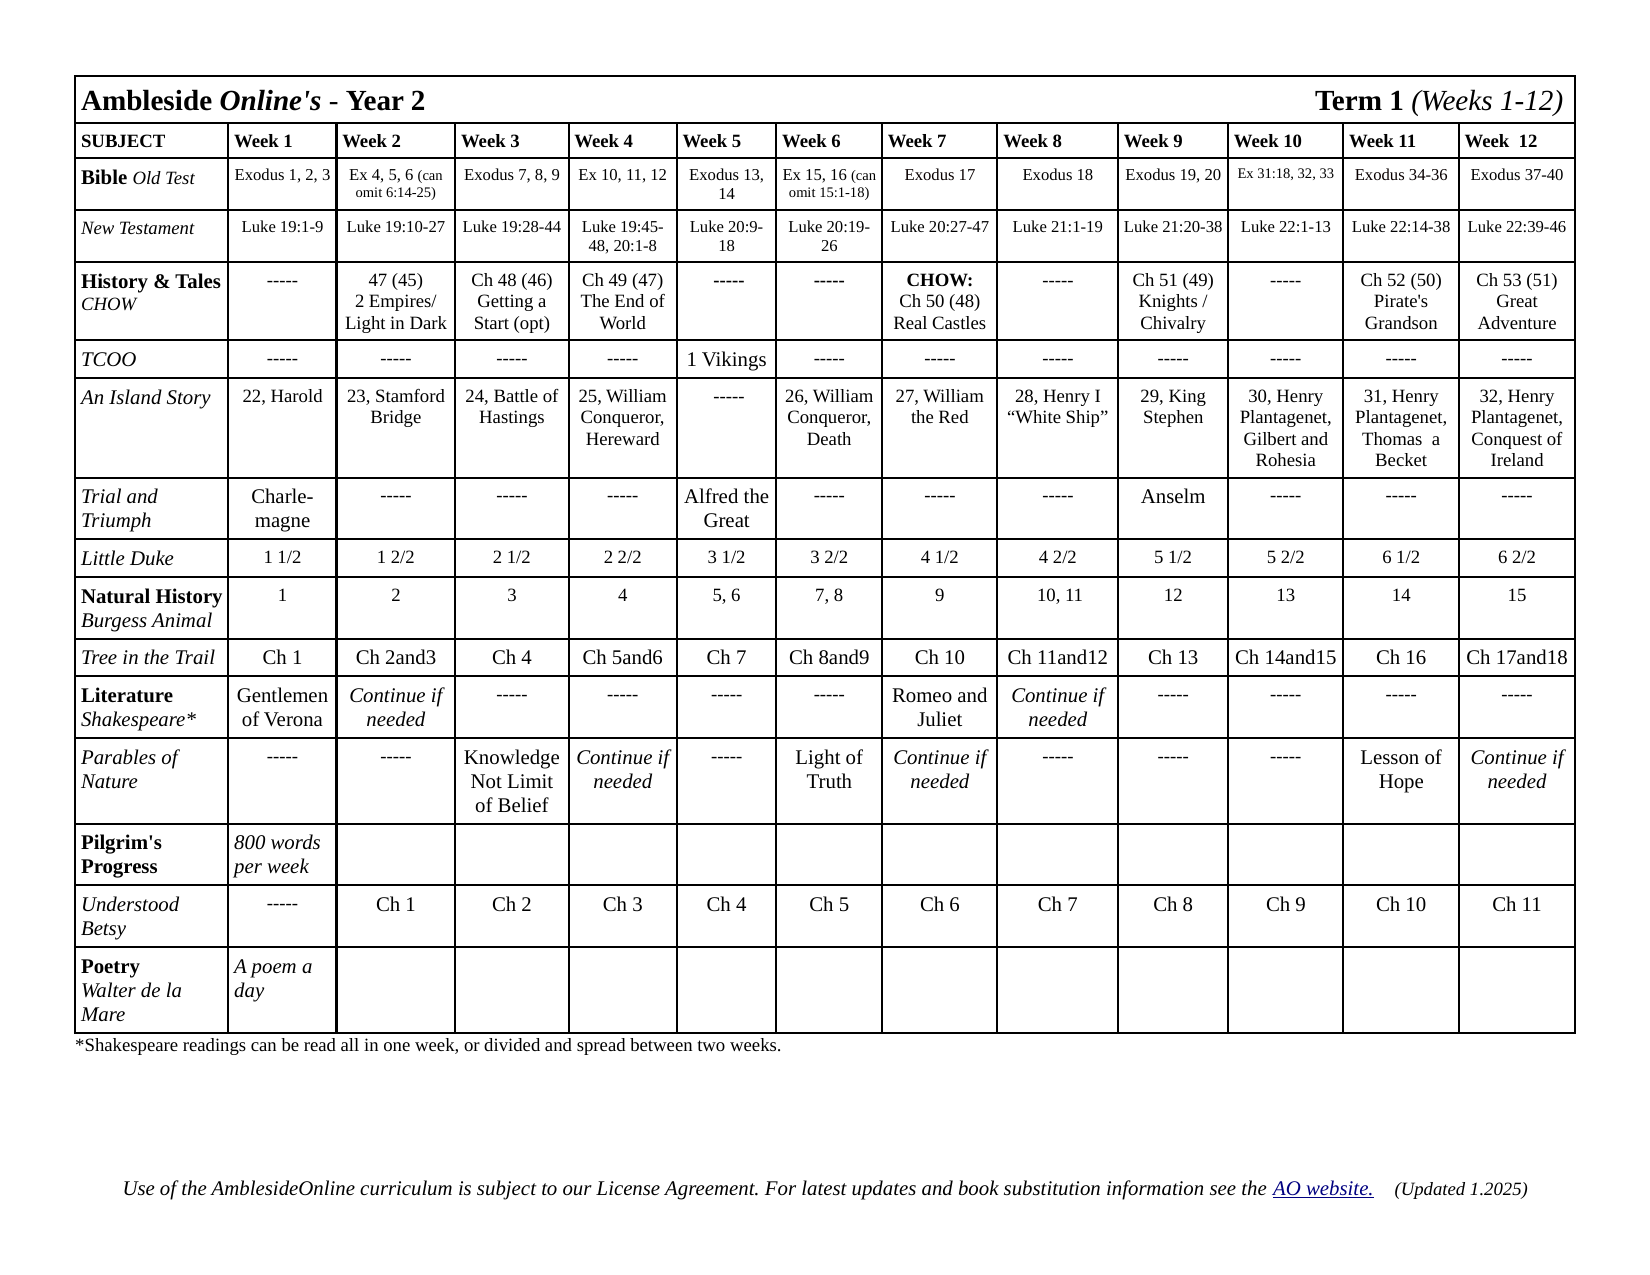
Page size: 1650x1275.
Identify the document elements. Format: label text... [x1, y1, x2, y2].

table_cell 4 [570, 578, 676, 637]
table_cell ----- [1229, 677, 1342, 737]
table_cell ----- [456, 479, 568, 538]
table_cell Ch 5 [777, 886, 881, 946]
table_cell 24, Battle of Hastings [456, 379, 568, 477]
table_cell Ch 52 (50) Pirate's Grandson [1344, 263, 1458, 339]
table_cell Ch 2and3 [338, 640, 454, 675]
table_cell Trial and Triumph [76, 479, 227, 538]
table_cell Exodus 7, 8, 9 [456, 159, 568, 209]
table_cell ----- [1344, 677, 1458, 737]
table_cell 5 2/2 [1229, 540, 1342, 576]
table_cell Week 4 [570, 124, 676, 157]
table_cell 10, 11 [998, 578, 1117, 637]
table_cell 6 2/2 [1460, 540, 1574, 576]
table_cell Ch 13 [1119, 640, 1227, 675]
table_cell ----- [1344, 479, 1458, 538]
table_cell [570, 948, 676, 1032]
table_cell Alfred the Great [678, 479, 775, 538]
table_cell ----- [777, 479, 881, 538]
table_cell Luke 21:20-38 [1119, 211, 1227, 261]
table_cell [338, 948, 454, 1032]
table_cell [1229, 825, 1342, 884]
table_cell ----- [1229, 479, 1342, 538]
table_cell 7, 8 [777, 578, 881, 637]
table_cell Exodus 19, 20 [1119, 159, 1227, 209]
table_cell Ch 4 [678, 886, 775, 946]
table_cell Ex 4, 5, 6 (can omit 6:14-25) [338, 159, 454, 209]
table_cell Ch 1 [229, 640, 335, 675]
table_cell Ch 17and18 [1460, 640, 1574, 675]
table_cell Week 9 [1119, 124, 1227, 157]
table_cell Week 3 [456, 124, 568, 157]
table_cell ----- [1460, 341, 1574, 377]
table_cell 9 [883, 578, 996, 637]
table_cell [998, 825, 1117, 884]
table_cell 29, King Stephen [1119, 379, 1227, 477]
table_cell Ch 10 [1344, 886, 1458, 946]
table_cell Continue if needed [570, 739, 676, 822]
table_cell Ch 2 [456, 886, 568, 946]
table_cell Luke 22:1-13 [1229, 211, 1342, 261]
table_cell [678, 825, 775, 884]
table_cell 31, Henry Plantagenet, Thomas a Becket [1344, 379, 1458, 477]
table_cell Ch 1 [338, 886, 454, 946]
table_cell 6 1/2 [1344, 540, 1458, 576]
table_cell ----- [883, 479, 996, 538]
table_cell ----- [883, 341, 996, 377]
table_cell Luke 20:27-47 [883, 211, 996, 261]
table_cell ----- [229, 341, 335, 377]
table_cell Luke 19:10-27 [338, 211, 454, 261]
table_cell ----- [229, 739, 335, 822]
table_cell ----- [1229, 263, 1342, 339]
table_cell 28, Henry I “White Ship” [998, 379, 1117, 477]
table_cell [1229, 948, 1342, 1032]
table_cell 3 1/2 [678, 540, 775, 576]
table_cell Literature Shakespeare* [76, 677, 227, 737]
table_cell 5, 6 [678, 578, 775, 637]
table_cell 1 Vikings [678, 341, 775, 377]
table_cell 1 2/2 [338, 540, 454, 576]
table_cell A poem a day [229, 948, 335, 1032]
table_cell Parables of Nature [76, 739, 227, 822]
table_cell [1119, 948, 1227, 1032]
table_cell Luke 20:9-18 [678, 211, 775, 261]
table_cell Week 5 [678, 124, 775, 157]
table_cell Ch 48 (46) Getting a Start (opt) [456, 263, 568, 339]
table_cell Anselm [1119, 479, 1227, 538]
table_cell Understood Betsy [76, 886, 227, 946]
table_cell ----- [678, 739, 775, 822]
table_cell CHOW: Ch 50 (48) Real Castles [883, 263, 996, 339]
table_cell 12 [1119, 578, 1227, 637]
table_cell Ch 7 [678, 640, 775, 675]
table_cell 26, William Conqueror, Death [777, 379, 881, 477]
table_cell ----- [678, 379, 775, 477]
table_cell 800 words per week [229, 825, 335, 884]
table_cell Natural History Burgess Animal [76, 578, 227, 637]
table_cell [883, 825, 996, 884]
table_cell 22, Harold [229, 379, 335, 477]
table_cell Ex 31:18, 32, 33 [1229, 159, 1342, 209]
table_cell Ch 14and15 [1229, 640, 1342, 675]
table_cell 47 (45) 2 Empires/ Light in Dark [338, 263, 454, 339]
table_cell Continue if needed [338, 677, 454, 737]
table_cell Ch 7 [998, 886, 1117, 946]
table_cell Week 12 [1460, 124, 1574, 157]
table_cell Week 11 [1344, 124, 1458, 157]
table_cell [456, 948, 568, 1032]
table_cell ----- [777, 677, 881, 737]
table_cell 23, Stamford Bridge [338, 379, 454, 477]
table_cell Luke 21:1-19 [998, 211, 1117, 261]
table_cell ----- [1344, 341, 1458, 377]
table_cell 30, Henry Plantagenet, Gilbert and Rohesia [1229, 379, 1342, 477]
table_cell [1344, 825, 1458, 884]
table_cell Week 6 [777, 124, 881, 157]
table_cell Luke 19:45-48, 20:1-8 [570, 211, 676, 261]
table_cell 15 [1460, 578, 1574, 637]
table_cell TCOO [76, 341, 227, 377]
table_cell Week 7 [883, 124, 996, 157]
table_cell 4 2/2 [998, 540, 1117, 576]
table_cell 1 1/2 [229, 540, 335, 576]
table_cell Pilgrim's Progress [76, 825, 227, 884]
table_cell 3 [456, 578, 568, 637]
table_cell New Testament [76, 211, 227, 261]
table_cell ----- [998, 739, 1117, 822]
table_cell Ch 10 [883, 640, 996, 675]
table_header Ambleside Online's - Year 2 Term 1 (Weeks 1-12) [76, 77, 1574, 122]
table_cell Week 10 [1229, 124, 1342, 157]
table_cell Ch 16 [1344, 640, 1458, 675]
table_cell Ch 9 [1229, 886, 1342, 946]
table_cell ----- [1119, 739, 1227, 822]
table_cell SUBJECT [76, 124, 227, 157]
table_cell Week 2 [338, 124, 454, 157]
table_cell Tree in the Trail [76, 640, 227, 675]
table_cell [998, 948, 1117, 1032]
table_cell [1119, 825, 1227, 884]
table_cell Gentlemen of Verona [229, 677, 335, 737]
table_cell ----- [777, 341, 881, 377]
table_cell [1460, 825, 1574, 884]
table_cell [456, 825, 568, 884]
table_cell ----- [456, 341, 568, 377]
table_cell Ch 11and12 [998, 640, 1117, 675]
table_cell Ch 53 (51) Great Adventure [1460, 263, 1574, 339]
table_cell 2 2/2 [570, 540, 676, 576]
table_cell ----- [998, 479, 1117, 538]
table_cell [777, 948, 881, 1032]
table_cell History & Tales CHOW [76, 263, 227, 339]
table_cell Ex 15, 16 (can omit 15:1-18) [777, 159, 881, 209]
table_cell Romeo and Juliet [883, 677, 996, 737]
table_cell 4 1/2 [883, 540, 996, 576]
table_cell ----- [678, 263, 775, 339]
table_cell Luke 19:1-9 [229, 211, 335, 261]
table_cell Ch 5and6 [570, 640, 676, 675]
table_cell ----- [777, 263, 881, 339]
table_cell Ch 6 [883, 886, 996, 946]
table_cell Luke 22:39-46 [1460, 211, 1574, 261]
table_cell ----- [678, 677, 775, 737]
table_cell Exodus 17 [883, 159, 996, 209]
table_cell ----- [1229, 739, 1342, 822]
table_cell ----- [229, 263, 335, 339]
table_cell [570, 825, 676, 884]
table_cell Little Duke [76, 540, 227, 576]
table_cell 1 [229, 578, 335, 637]
table_cell 13 [1229, 578, 1342, 637]
table_cell ----- [1460, 677, 1574, 737]
table_cell ----- [338, 341, 454, 377]
table_cell [1344, 948, 1458, 1032]
table_cell Luke 20:19-26 [777, 211, 881, 261]
table_cell Ch 3 [570, 886, 676, 946]
table_cell 32, Henry Plantagenet, Conquest of Ireland [1460, 379, 1574, 477]
table_cell ----- [1460, 479, 1574, 538]
table_cell Bible Old Test [76, 159, 227, 209]
table_cell [1460, 948, 1574, 1032]
table_cell Continue if needed [998, 677, 1117, 737]
table_cell Week 1 [229, 124, 335, 157]
table_cell Ch 51 (49) Knights / Chivalry [1119, 263, 1227, 339]
table_cell Luke 22:14-38 [1344, 211, 1458, 261]
table_cell ----- [1119, 677, 1227, 737]
table_cell Ch 4 [456, 640, 568, 675]
table_cell ----- [998, 341, 1117, 377]
table_cell 2 [338, 578, 454, 637]
table_cell 27, William the Red [883, 379, 996, 477]
table_cell Exodus 1, 2, 3 [229, 159, 335, 209]
table_cell Week 8 [998, 124, 1117, 157]
table_cell 14 [1344, 578, 1458, 637]
table_cell Exodus 34-36 [1344, 159, 1458, 209]
table_cell [338, 825, 454, 884]
table_cell Continue if needed [883, 739, 996, 822]
table_cell Charle-magne [229, 479, 335, 538]
table_cell Ch 11 [1460, 886, 1574, 946]
table_cell ----- [456, 677, 568, 737]
table_cell ----- [229, 886, 335, 946]
table_cell Light of Truth [777, 739, 881, 822]
table_cell ----- [1119, 341, 1227, 377]
table_cell Exodus 18 [998, 159, 1117, 209]
table_cell Ch 8and9 [777, 640, 881, 675]
table_cell Exodus 37-40 [1460, 159, 1574, 209]
table_cell Ex 10, 11, 12 [570, 159, 676, 209]
table_cell Continue if needed [1460, 739, 1574, 822]
table_cell 3 2/2 [777, 540, 881, 576]
table_cell ----- [570, 479, 676, 538]
table_cell Ch 49 (47) The End of World [570, 263, 676, 339]
table_cell ----- [570, 677, 676, 737]
table_cell ----- [570, 341, 676, 377]
table_cell Lesson of Hope [1344, 739, 1458, 822]
table_cell Poetry Walter de la Mare [76, 948, 227, 1032]
table_cell Exodus 13, 14 [678, 159, 775, 209]
table_cell An Island Story [76, 379, 227, 477]
text *Shakespeare readings can be read all in one week, or divided and spread between two weeks. [75, 1034, 1575, 1055]
table_cell ----- [338, 479, 454, 538]
table_cell [678, 948, 775, 1032]
table_cell Luke 19:28-44 [456, 211, 568, 261]
table_cell 2 1/2 [456, 540, 568, 576]
table_cell ----- [998, 263, 1117, 339]
table_cell 5 1/2 [1119, 540, 1227, 576]
table_cell [883, 948, 996, 1032]
table_cell 25, William Conqueror, Hereward [570, 379, 676, 477]
table_cell ----- [338, 739, 454, 822]
table_cell Ch 8 [1119, 886, 1227, 946]
table_cell ----- [1229, 341, 1342, 377]
table_cell Knowledge Not Limit of Belief [456, 739, 568, 822]
table_cell [777, 825, 881, 884]
